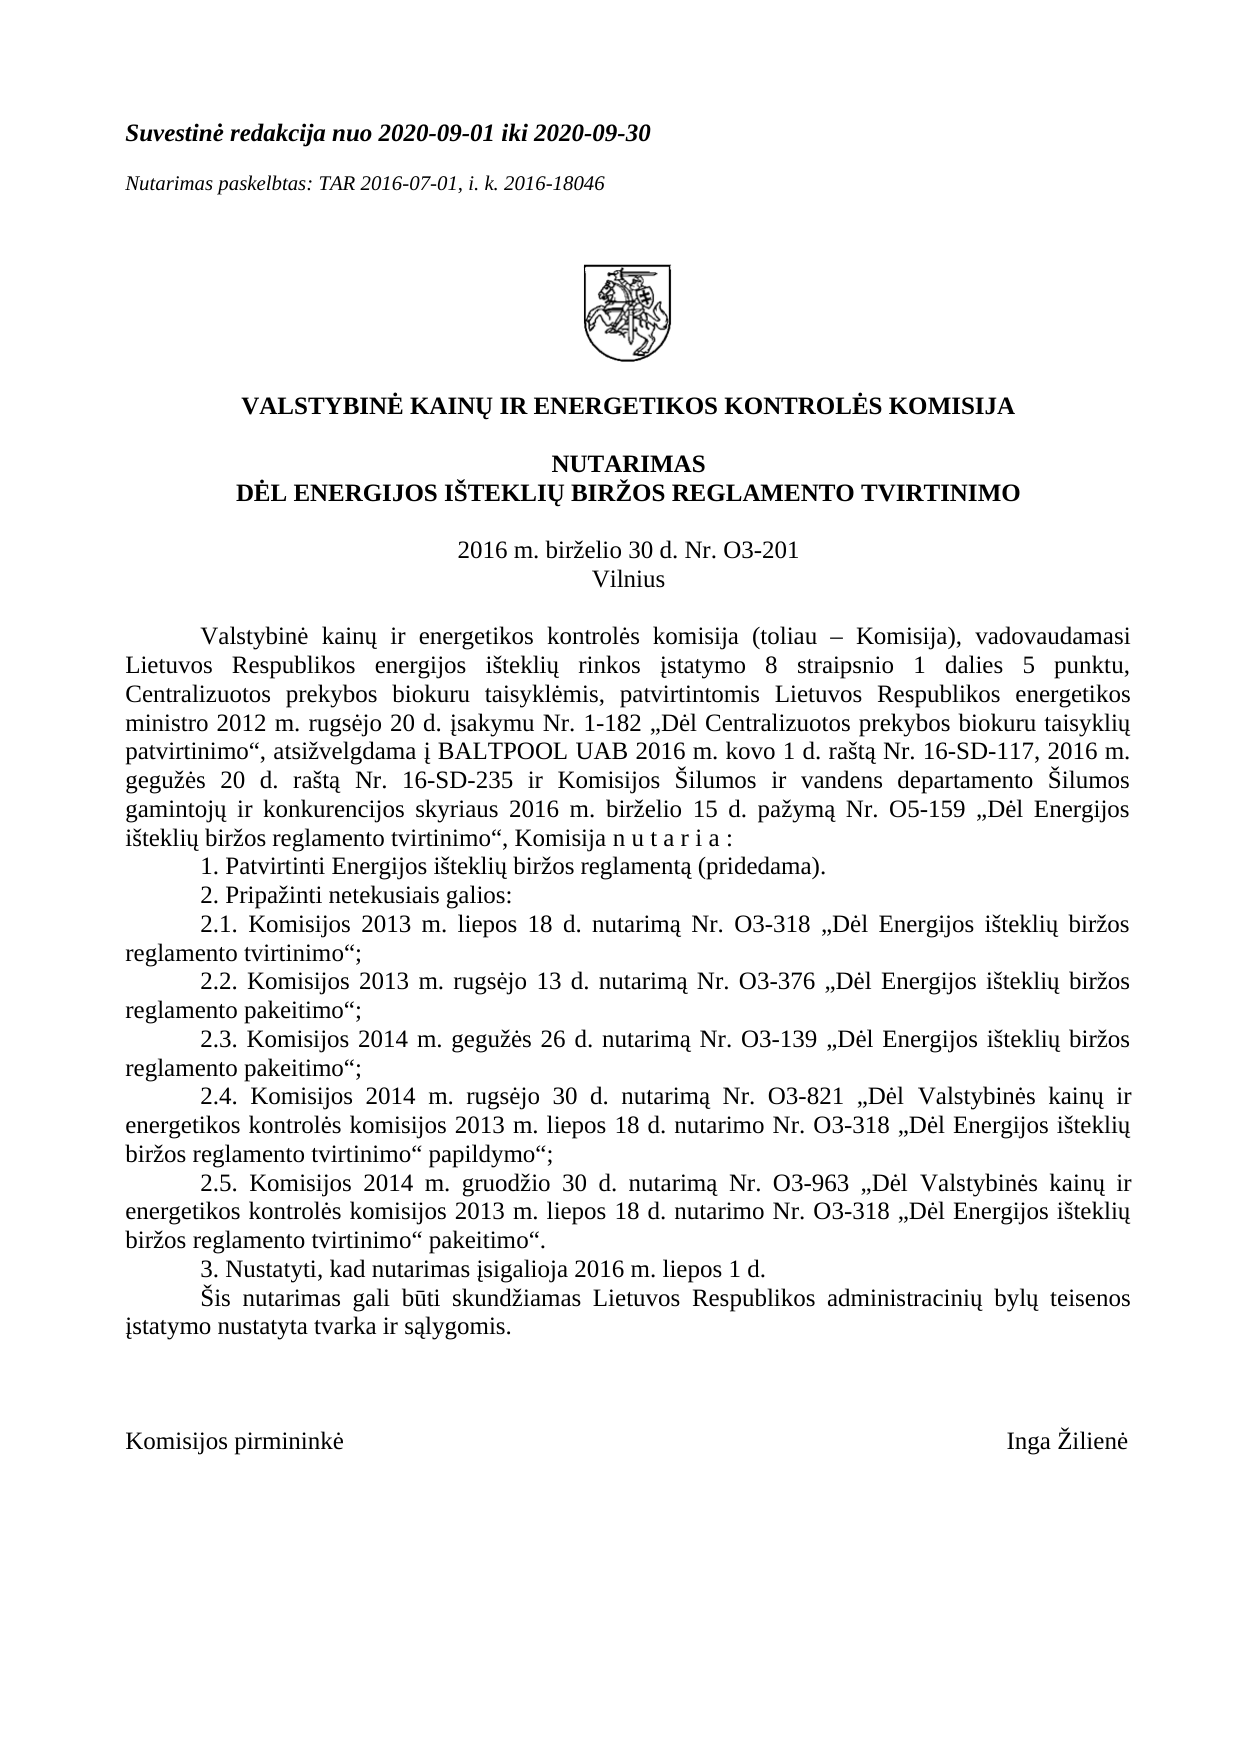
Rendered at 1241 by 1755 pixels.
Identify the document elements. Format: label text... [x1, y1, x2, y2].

text 2016 m. birželio 30 d. Nr. O3-201 [125, 535, 1132, 564]
text 3. Nustatyti, kad nutarimas įsigalioja 2016 m. liepos 1 d. [125, 1254, 1132, 1283]
text vALSTYBINĖ KAINŲ IR ENERGETIKOS KONTROLĖS KOMISIJA [125, 391, 1132, 420]
text 2. Pripažinti netekusiais galios: [125, 880, 1132, 909]
text 2.3. Komisijos 2014 m. gegužės 26 d. nutarimą Nr. O3-139 „Dėl Energijos išteklių biržos reglamento pakeitimo“; [125, 1024, 1132, 1081]
text Nutarimas paskelbtas: TAR 2016-07-01, i. k. 2016-18046 [125, 171, 1132, 195]
text 1. Patvirtinti Energijos išteklių biržos reglamentą (pridedama). [125, 851, 1132, 880]
text 2.4. Komisijos 2014 m. rugsėjo 30 d. nutarimą Nr. O3-821 „Dėl Valstybinės kainų ir energetikos kontrolės komisijos 2013 m. liepos 18 d. nutarimo Nr. O3-318 „Dėl Energijos išteklių biržos reglamento tvirtinimo“ papildymo“; [125, 1081, 1132, 1168]
text Valstybinė kainų ir energetikos kontrolės komisija (toliau – Komisija), vadovaudamasi Lietuvos Respublikos energijos išteklių rinkos įstatymo 8 straipsnio 1 dalies 5 punktu, Centralizuotos prekybos biokuru taisyklėmis, patvirtintomis Lietuvos Respublikos energetikos ministro 2012 m. rugsėjo 20 d. įsakymu Nr. 1-182 „Dėl Centralizuotos prekybos biokuru taisyklių patvirtinimo“, atsižvelgdama į BALTPOOL UAB 2016 m. kovo 1 d. raštą Nr. 16-SD-117, 2016 m. gegužės 20 d. raštą Nr. 16-SD-235 ir Komisijos Šilumos ir vandens departamento Šilumos gamintojų ir konkurencijos skyriaus 2016 m. birželio 15 d. pažymą Nr. O5-159 „Dėl Energijos išteklių biržos reglamento tvirtinimo“, Komisija nutaria: [125, 621, 1132, 851]
text 2.1. Komisijos 2013 m. liepos 18 d. nutarimą Nr. O3-318 „Dėl Energijos išteklių biržos reglamento tvirtinimo“; [125, 909, 1132, 966]
text Suvestinė redakcija nuo 2020-09-01 iki 2020-09-30 [125, 118, 1132, 147]
text 2.2. Komisijos 2013 m. rugsėjo 13 d. nutarimą Nr. O3-376 „Dėl Energijos išteklių biržos reglamento pakeitimo“; [125, 966, 1132, 1024]
text NUTARIMAS [125, 449, 1132, 478]
text Komisijos pirmininkė Inga Žilienė [125, 1426, 1132, 1455]
text 2.5. Komisijos 2014 m. gruodžio 30 d. nutarimą Nr. O3-963 „Dėl Valstybinės kainų ir energetikos kontrolės komisijos 2013 m. liepos 18 d. nutarimo Nr. O3-318 „Dėl Energijos išteklių biržos reglamento tvirtinimo“ pakeitimo“. [125, 1168, 1132, 1254]
text Vilnius [125, 564, 1132, 593]
text DĖL ENERGIJOS IŠTEKLIŲ BIRŽOS REGLAMENTO TVIRTINIMO [125, 478, 1132, 506]
text Šis nutarimas gali būti skundžiamas Lietuvos Respublikos administracinių bylų teisenos įstatymo nustatyta tvarka ir sąlygomis. [125, 1283, 1132, 1340]
